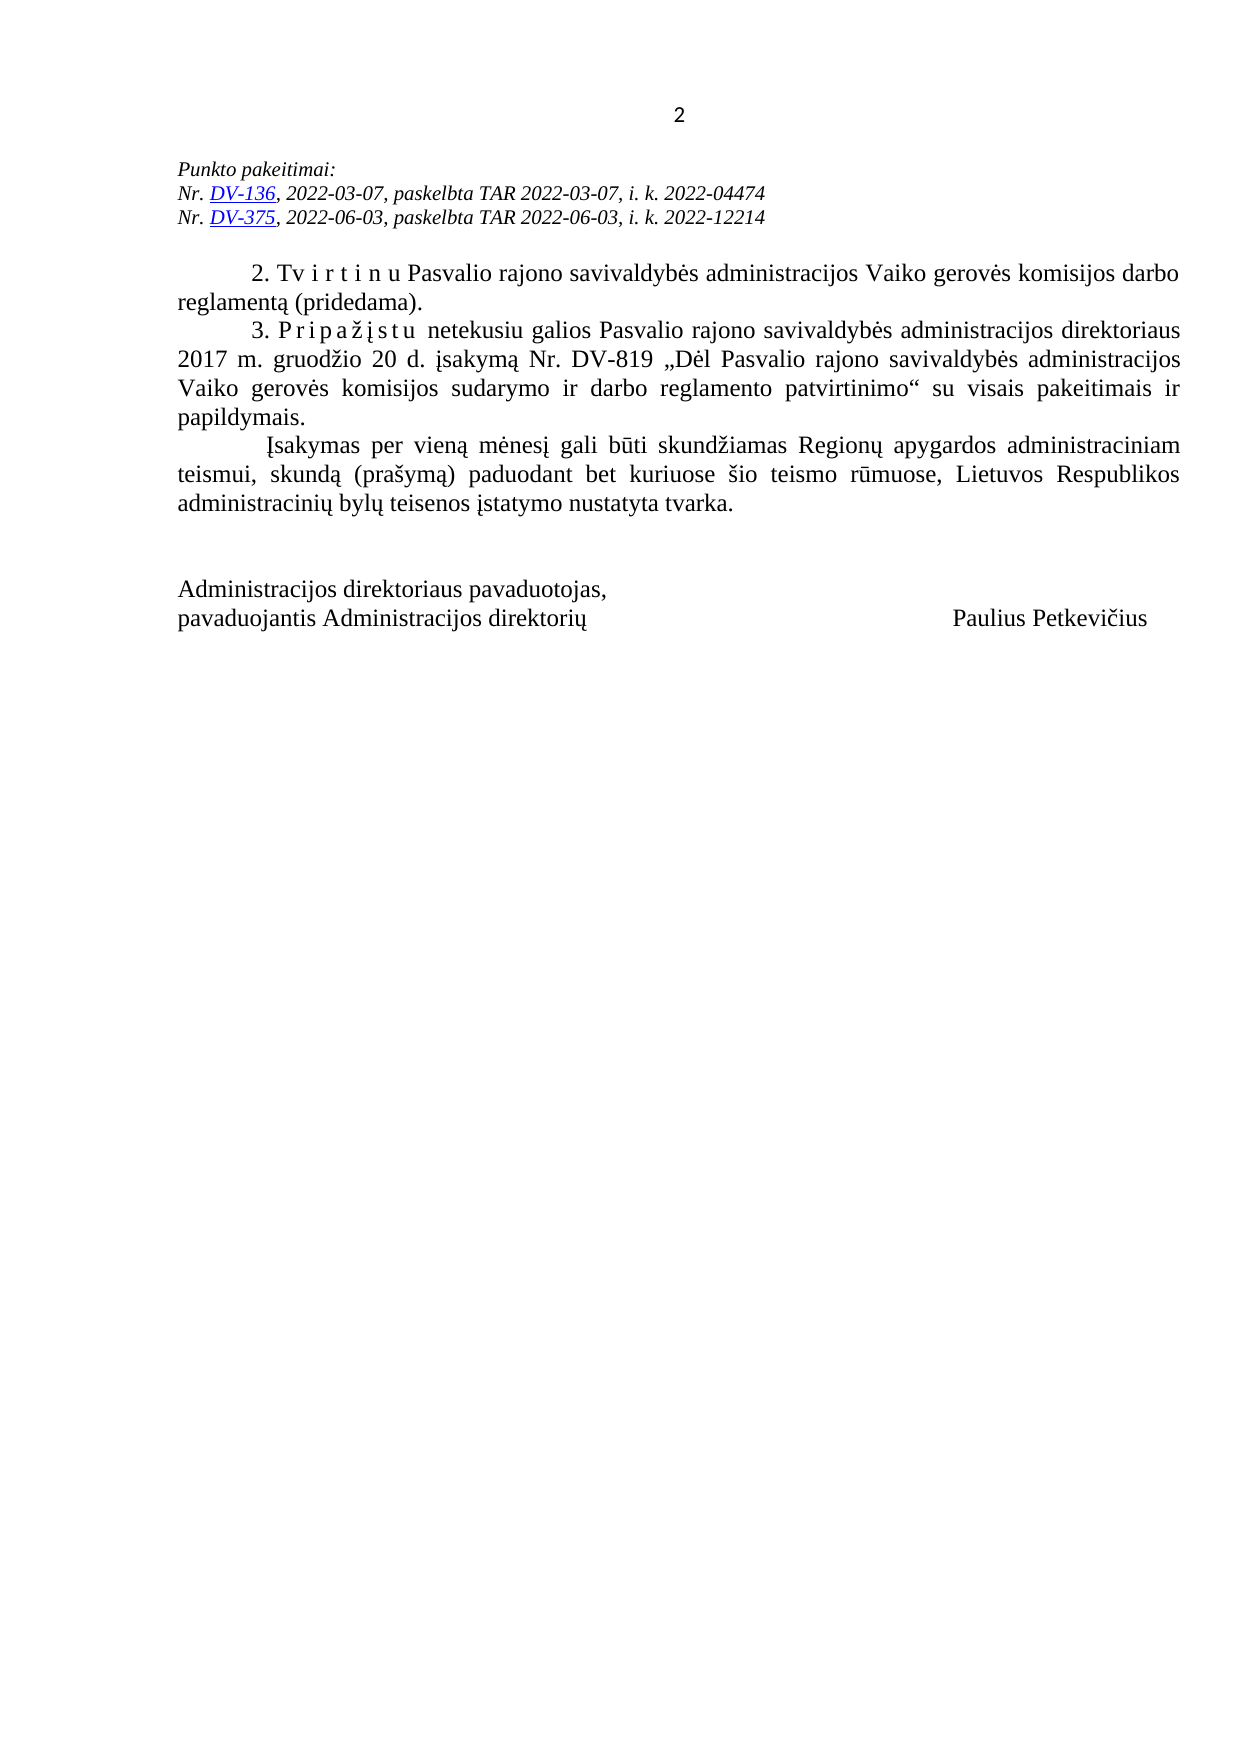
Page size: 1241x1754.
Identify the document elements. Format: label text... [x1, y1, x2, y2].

text Įsakymas per vieną mėnesį gali būti skundžiamas Regionų apygardos administraciniam teismui, skundą (prašymą) paduodant bet kuriuose šio teismo rūmuose, Lietuvos Respublikos administracinių bylų teisenos įstatymo nustatyta tvarka. [177, 431, 1181, 517]
text Punkto pakeitimai: [177, 157, 1181, 181]
text Administracijos direktoriaus pavaduotojas, [177, 574, 1181, 603]
text 2. Tv i r t i n u Pasvalio rajono savivaldybės administracijos Vaiko gerovės komisijos darbo reglamentą (pridedama). [177, 258, 1181, 316]
text Nr. DV-375, 2022-06-03, paskelbta TAR 2022-06-03, i. k. 2022-12214 [177, 205, 1181, 229]
text Nr. DV-136, 2022-03-07, paskelbta TAR 2022-03-07, i. k. 2022-04474 [177, 181, 1181, 205]
text 3. Pripažįstu netekusiu galios Pasvalio rajono savivaldybės administracijos direktoriaus 2017 m. gruodžio 20 d. įsakymą Nr. DV-819 „Dėl Pasvalio rajono savivaldybės administracijos Vaiko gerovės komisijos sudarymo ir darbo reglamento patvirtinimo“ su visais pakeitimais ir papildymais. [177, 316, 1181, 431]
text pavaduojantis Administracijos direktorių Paulius Petkevičius [177, 603, 1181, 632]
